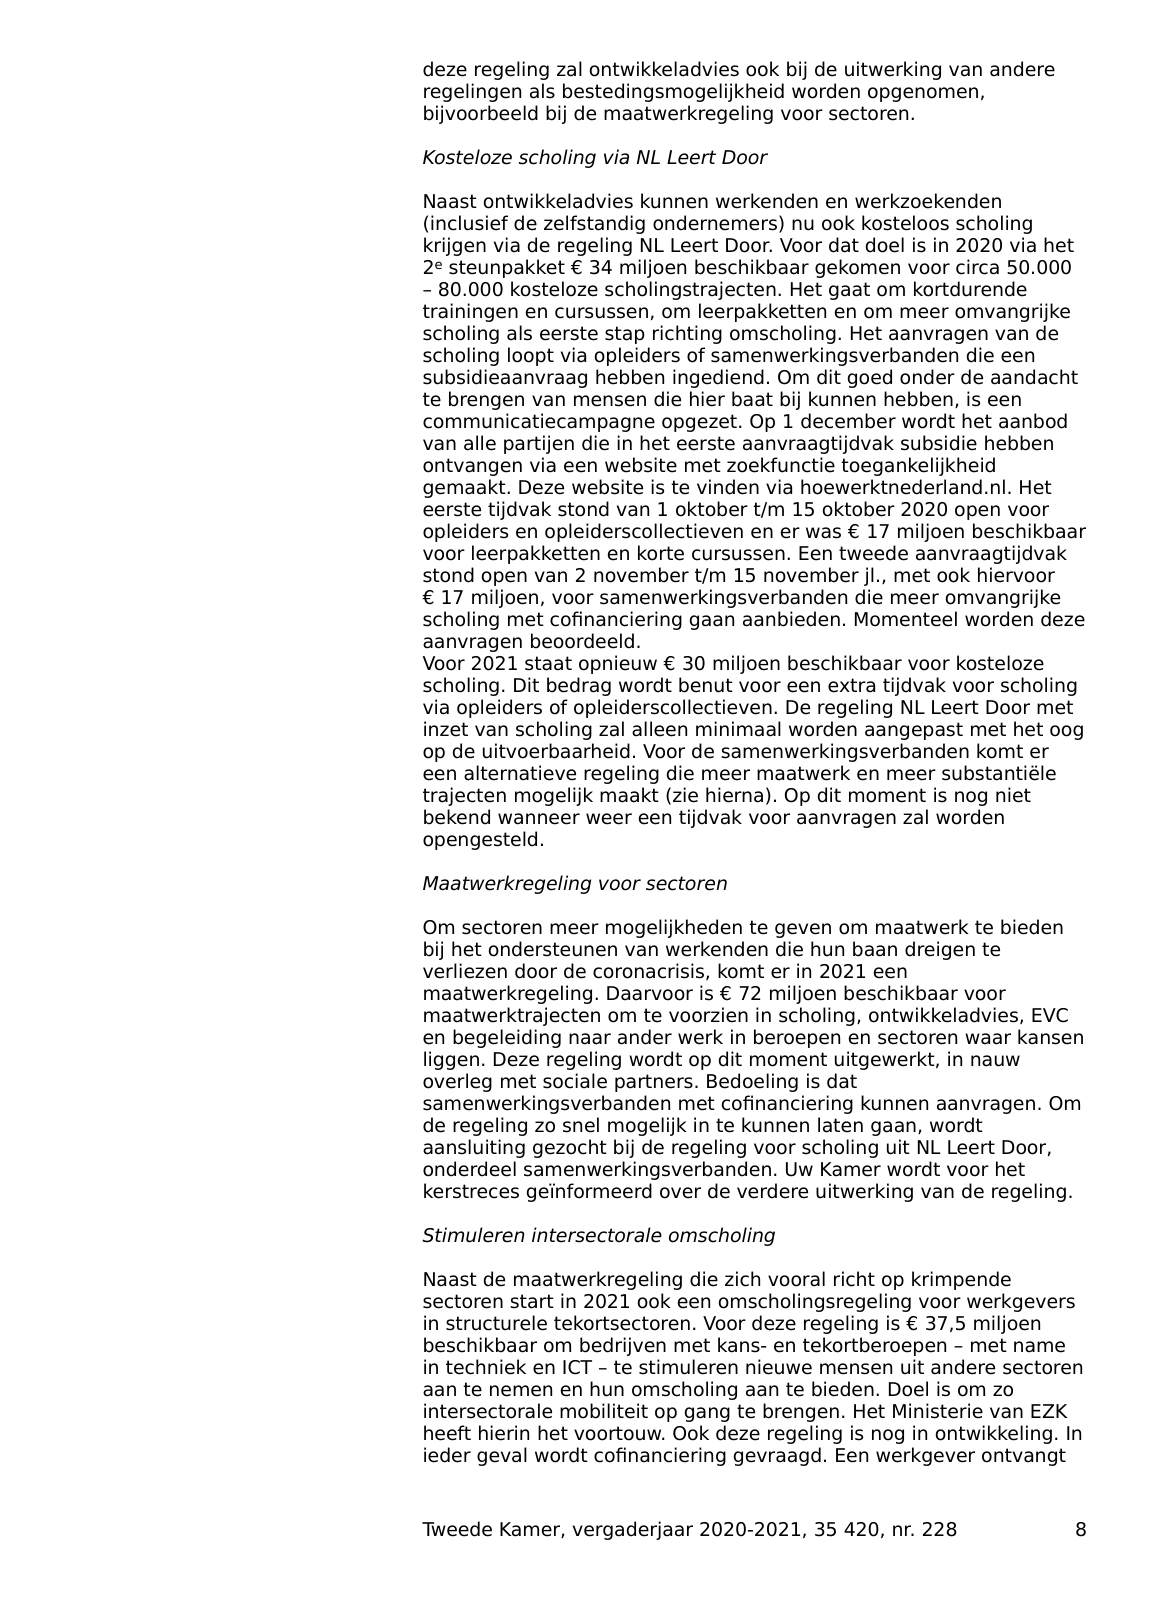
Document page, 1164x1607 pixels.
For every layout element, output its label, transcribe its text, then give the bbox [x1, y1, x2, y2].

subtitle Stimuleren intersectorale omscholing [422, 1225, 1087, 1247]
subtitle Maatwerkregeling voor sectoren [422, 873, 1087, 895]
text deze regeling zal ontwikkeladvies ook bij de uitwerking van andere regelingen als bestedingsmogelijkheid worden opgenomen, bijvoorbeeld bij de maatwerkregeling voor sectoren. [422, 59, 1087, 125]
text Voor 2021 staat opnieuw € 30 miljoen beschikbaar voor kosteloze scholing. Dit bedrag wordt benut voor een extra tijdvak voor scholing via opleiders of opleiderscollectieven. De regeling NL Leert Door met inzet van scholing zal alleen minimaal worden aangepast met het oog op de uitvoerbaarheid. Voor de samenwerkingsverbanden komt er een alternatieve regeling die meer maatwerk en meer substantiële trajecten mogelijk maakt (zie hierna). Op dit moment is nog niet bekend wanneer weer een tijdvak voor aanvragen zal worden opengesteld. [422, 653, 1087, 851]
subtitle Kosteloze scholing via NL Leert Door [422, 147, 1087, 169]
text Om sectoren meer mogelijkheden te geven om maatwerk te bieden bij het ondersteunen van werkenden die hun baan dreigen te verliezen door de coronacrisis, komt er in 2021 een maatwerkregeling. Daarvoor is € 72 miljoen beschikbaar voor maatwerktrajecten om te voorzien in scholing, ontwikkeladvies, EVC en begeleiding naar ander werk in beroepen en sectoren waar kansen liggen. Deze regeling wordt op dit moment uitgewerkt, in nauw overleg met sociale partners. Bedoeling is dat samenwerkingsverbanden met cofinanciering kunnen aanvragen. Om de regeling zo snel mogelijk in te kunnen laten gaan, wordt aansluiting gezocht bij de regeling voor scholing uit NL Leert Door, onderdeel samenwerkingsverbanden. Uw Kamer wordt voor het kerstreces geïnformeerd over de verdere uitwerking van de regeling. [422, 917, 1087, 1203]
text Naast ontwikkeladvies kunnen werkenden en werkzoekenden (inclusief de zelfstandig ondernemers) nu ook kosteloos scholing krijgen via de regeling NL Leert Door. Voor dat doel is in 2020 via het 2e steunpakket € 34 miljoen beschikbaar gekomen voor circa 50.000 – 80.000 kosteloze scholingstrajecten. Het gaat om kortdurende trainingen en cursussen, om leerpakketten en om meer omvangrijke scholing als eerste stap richting omscholing. Het aanvragen van de scholing loopt via opleiders of samenwerkingsverbanden die een subsidieaanvraag hebben ingediend. Om dit goed onder de aandacht te brengen van mensen die hier baat bij kunnen hebben, is een communicatiecampagne opgezet. Op 1 december wordt het aanbod van alle partijen die in het eerste aanvraagtijdvak subsidie hebben ontvangen via een website met zoekfunctie toegankelijkheid gemaakt. Deze website is te vinden via hoewerktnederland.nl. Het eerste tijdvak stond van 1 oktober t/m 15 oktober 2020 open voor opleiders en opleiderscollectieven en er was € 17 miljoen beschikbaar voor leerpakketten en korte cursussen. Een tweede aanvraagtijdvak stond open van 2 november t/m 15 november jl., met ook hiervoor € 17 miljoen, voor samenwerkingsverbanden die meer omvangrijke scholing met cofinanciering gaan aanbieden. Momenteel worden deze aanvragen beoordeeld. [422, 191, 1087, 653]
text Naast de maatwerkregeling die zich vooral richt op krimpende sectoren start in 2021 ook een omscholingsregeling voor werkgevers in structurele tekortsectoren. Voor deze regeling is € 37,5 miljoen beschikbaar om bedrijven met kans- en tekortberoepen – met name in techniek en ICT – te stimuleren nieuwe mensen uit andere sectoren aan te nemen en hun omscholing aan te bieden. Doel is om zo intersectorale mobiliteit op gang te brengen. Het Ministerie van EZK heeft hierin het voortouw. Ook deze regeling is nog in ontwikkeling. In ieder geval wordt cofinanciering gevraagd. Een werkgever ontvangt [422, 1269, 1087, 1467]
